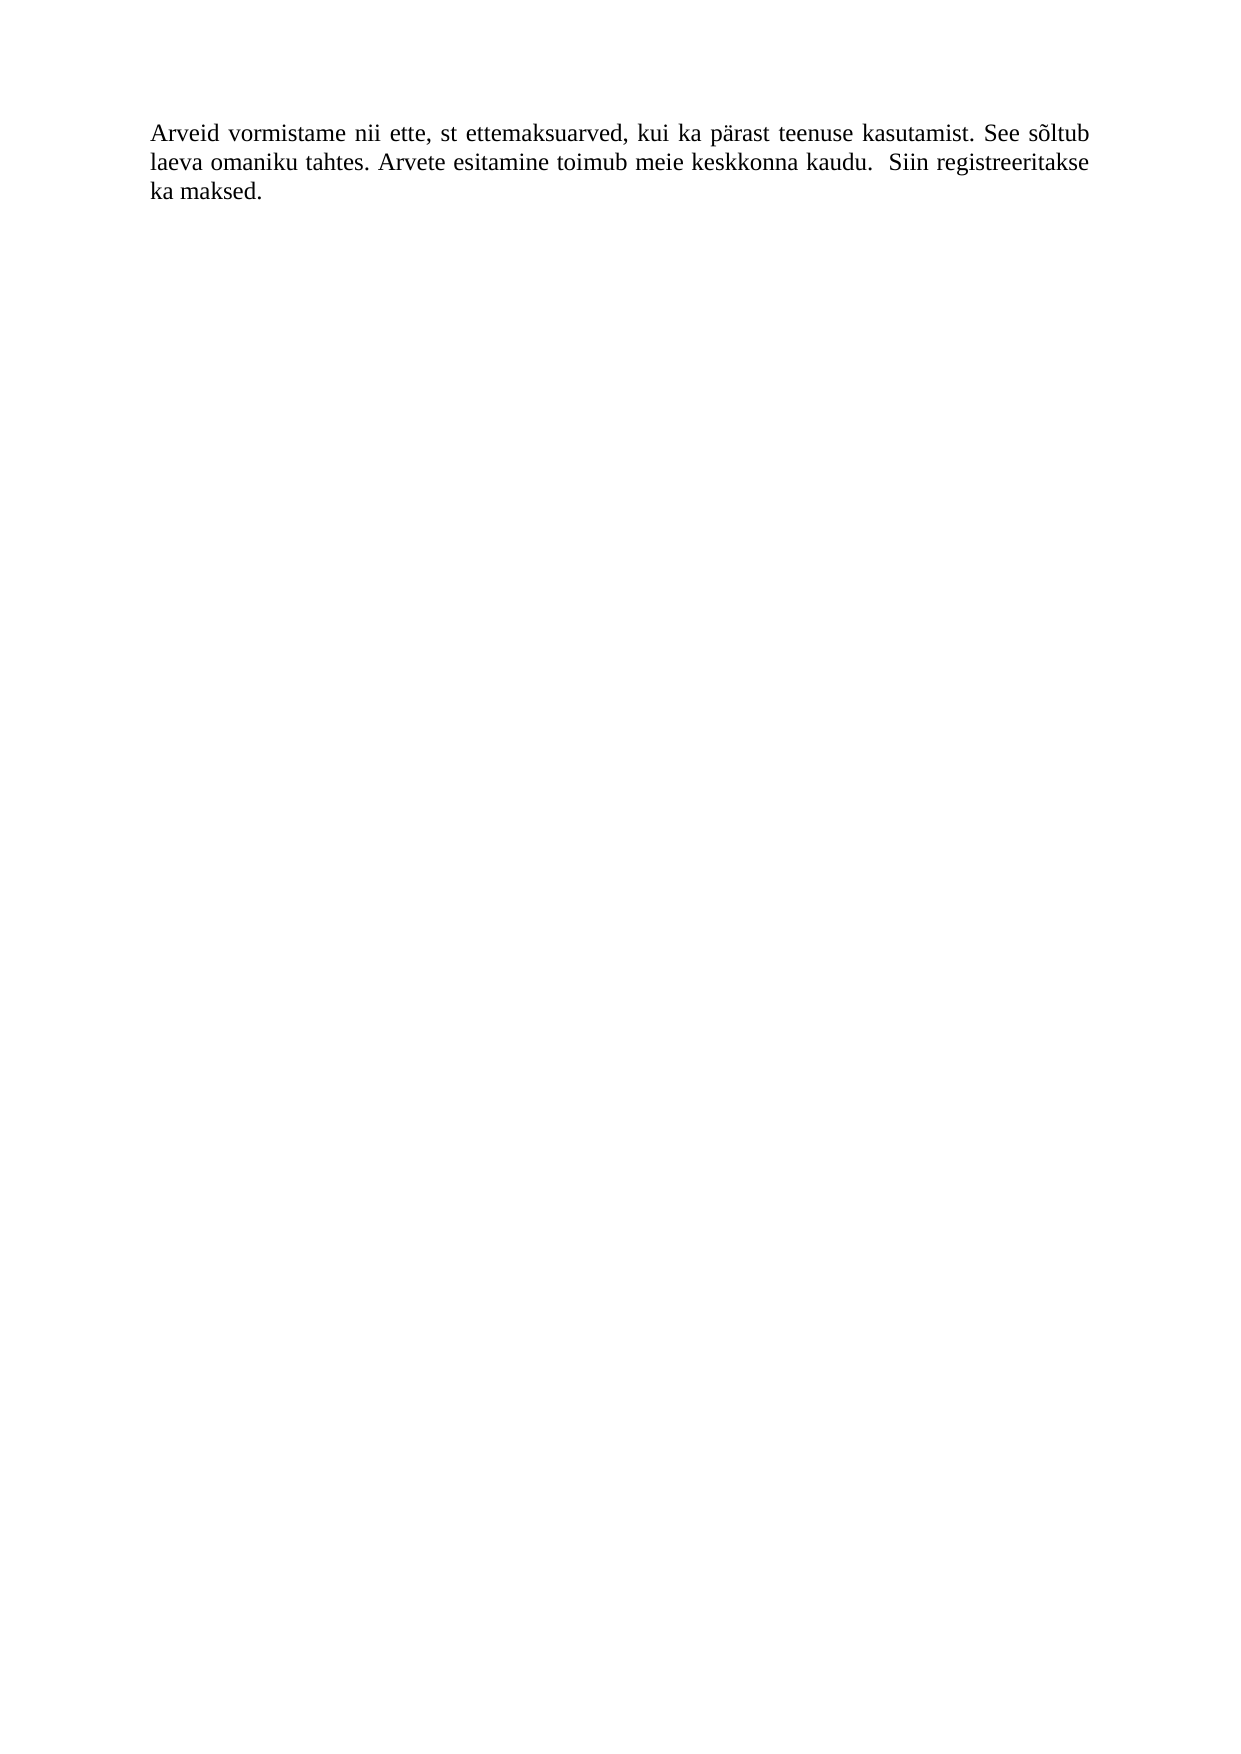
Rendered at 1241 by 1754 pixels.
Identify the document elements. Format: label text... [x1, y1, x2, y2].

text Arveid vormistame nii ette, st ettemaksuarved, kui ka pärast teenuse kasutamist. See sõltub laeva omaniku tahtes. Arvete esitamine toimub meie keskkonna kaudu. Siin registreeritakse ka maksed. [150, 118, 1090, 204]
